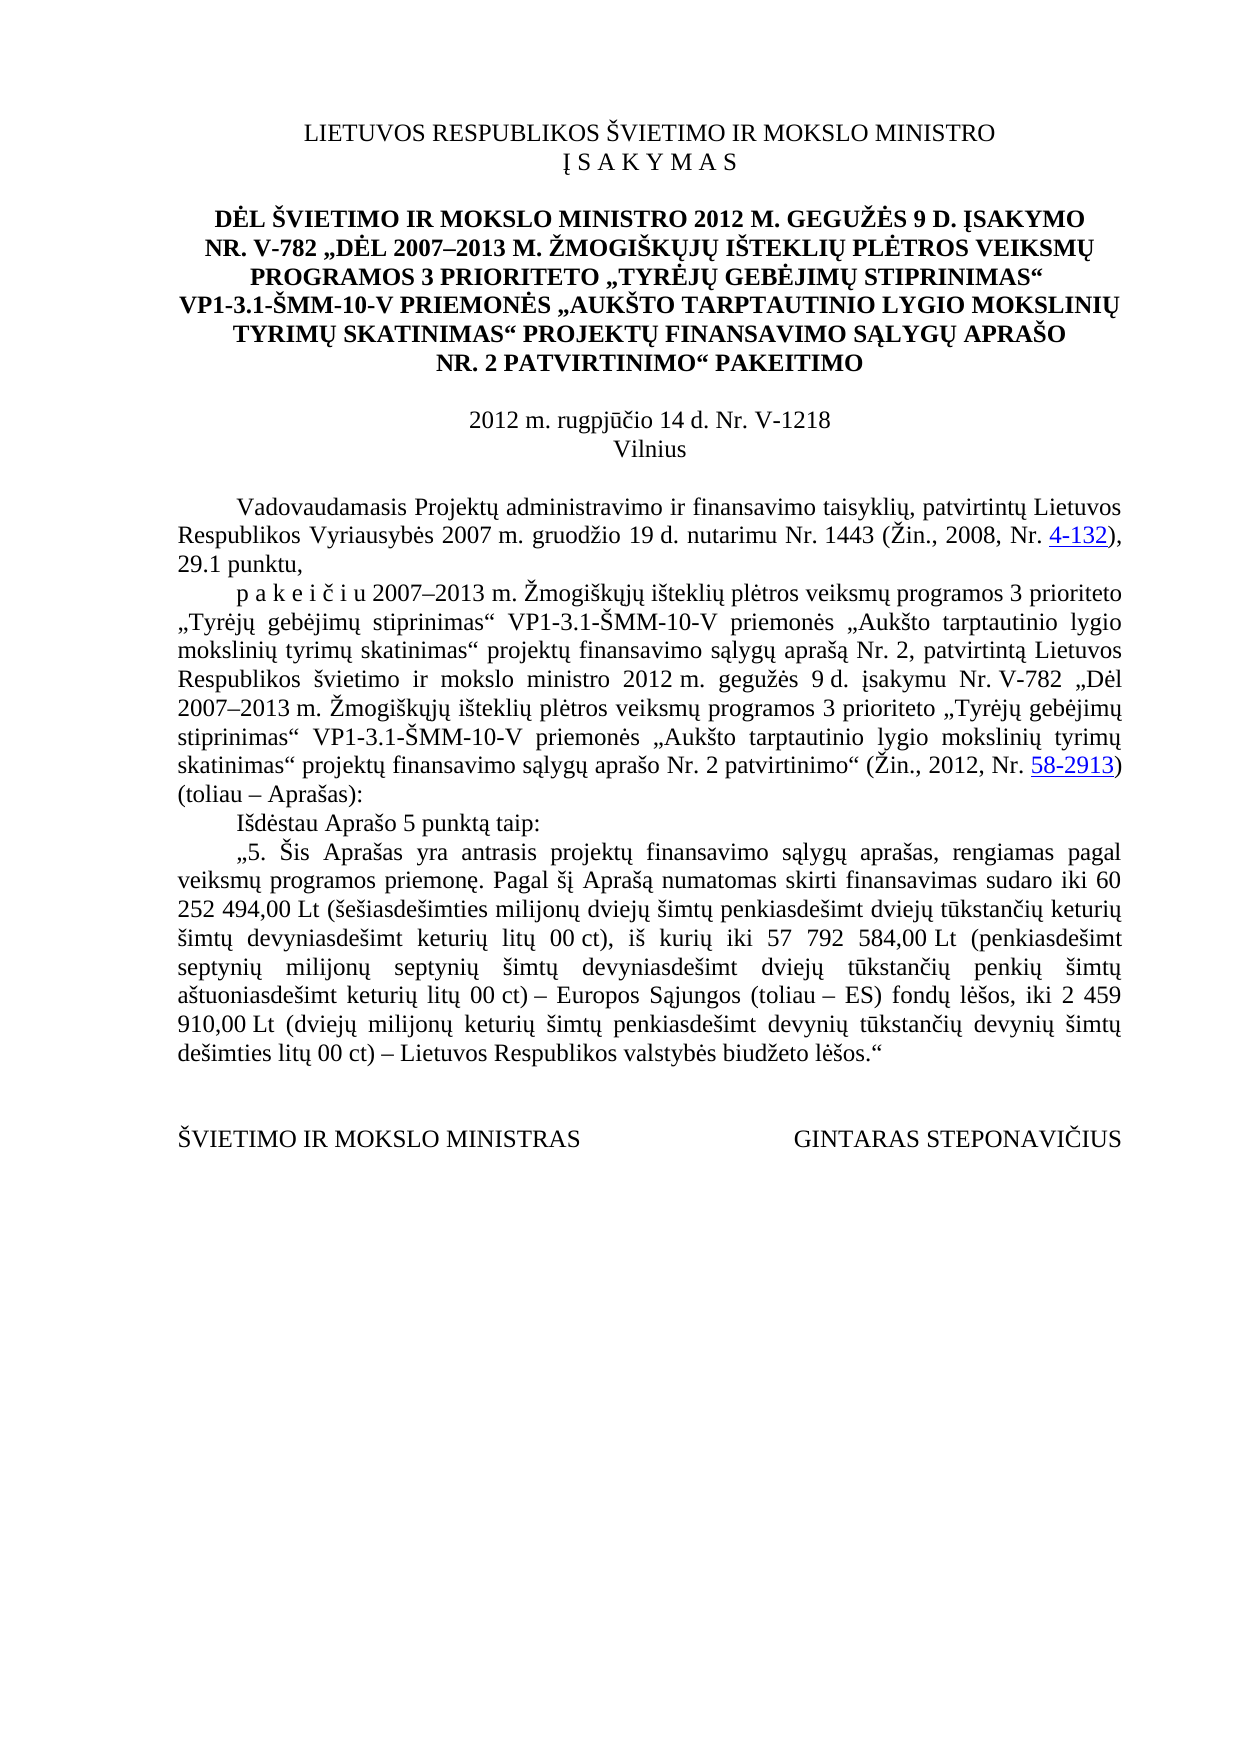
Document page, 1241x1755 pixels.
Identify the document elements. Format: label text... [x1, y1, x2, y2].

text p a k e i č i u 2007–2013 m. Žmogiškųjų išteklių plėtros veiksmų programos 3 prioriteto „Tyrėjų gebėjimų stiprinimas“ VP1-3.1-ŠMM-10-V priemonės „Aukšto tarptautinio lygio mokslinių tyrimų skatinimas“ projektų finansavimo sąlygų aprašą Nr. 2, patvirtintą Lietuvos Respublikos švietimo ir mokslo ministro 2012 m. gegužės 9 d. įsakymu Nr. V-782 „Dėl 2007–2013 m. Žmogiškųjų išteklių plėtros veiksmų programos 3 prioriteto „Tyrėjų gebėjimų stiprinimas“ VP1-3.1-ŠMM-10-V priemonės „Aukšto tarptautinio lygio mokslinių tyrimų skatinimas“ projektų finansavimo sąlygų aprašo Nr. 2 patvirtinimo“ (Žin., 2012, Nr. 58-2913) (toliau – Aprašas): [177, 578, 1122, 808]
text 2012 m. rugpjūčio 14 d. Nr. V-1218 [177, 406, 1122, 434]
text LIETUVOS RESPUBLIKOS ŠVIETIMO IR MOKSLO MINISTRO [177, 118, 1122, 147]
text Išdėstau Aprašo 5 punktą taip: [177, 808, 1122, 837]
text Vilnius [177, 434, 1122, 463]
text DĖL ŠVIETIMO IR MOKSLO MINISTRO 2012 M. GEGUŽĖS 9 D. ĮSAKYMO Nr. V-782 „DĖL 2007–2013 M. ŽMOGIŠKŲJŲ IŠTEKLIŲ PLĖTROS VEIKSMŲ PROGRAMOS 3 PRIORITETO „TYRĖJŲ GEBĖJIMŲ STIPRINIMAS“ VP1-3.1-ŠMM-10-V PRIEMONĖS „AUKŠTO TARPTAUTINIO LYGIO MOKSLINIŲ TYRIMŲ SKATINIMAS“ PROJEKTŲ FINANSAVIMO SĄLYGŲ APRAŠO Nr. 2 PATVIRTINIMO“ PAKEITIMO [177, 204, 1122, 377]
text „5. Šis Aprašas yra antrasis projektų finansavimo sąlygų aprašas, rengiamas pagal veiksmų programos priemonę. Pagal šį Aprašą numatomas skirti finansavimas sudaro iki 60 252 494,00 Lt (šešiasdešimties milijonų dviejų šimtų penkiasdešimt dviejų tūkstančių keturių šimtų devyniasdešimt keturių litų 00 ct), iš kurių iki 57 792 584,00 Lt (penkiasdešimt septynių milijonų septynių šimtų devyniasdešimt dviejų tūkstančių penkių šimtų aštuoniasdešimt keturių litų 00 ct) – Europos Sąjungos (toliau – ES) fondų lėšos, iki 2 459 910,00 Lt (dviejų milijonų keturių šimtų penkiasdešimt devynių tūkstančių devynių šimtų dešimties litų 00 ct) – Lietuvos Respublikos valstybės biudžeto lėšos.“ [177, 837, 1122, 1067]
text Švietimo ir mokslo ministras Gintaras Steponavičius [177, 1124, 1122, 1153]
text Į S A K Y M A S [177, 147, 1122, 176]
text Vadovaudamasis Projektų administravimo ir finansavimo taisyklių, patvirtintų Lietuvos Respublikos Vyriausybės 2007 m. gruodžio 19 d. nutarimu Nr. 1443 (Žin., 2008, Nr. 4-132), 29.1 punktu, [177, 492, 1122, 578]
